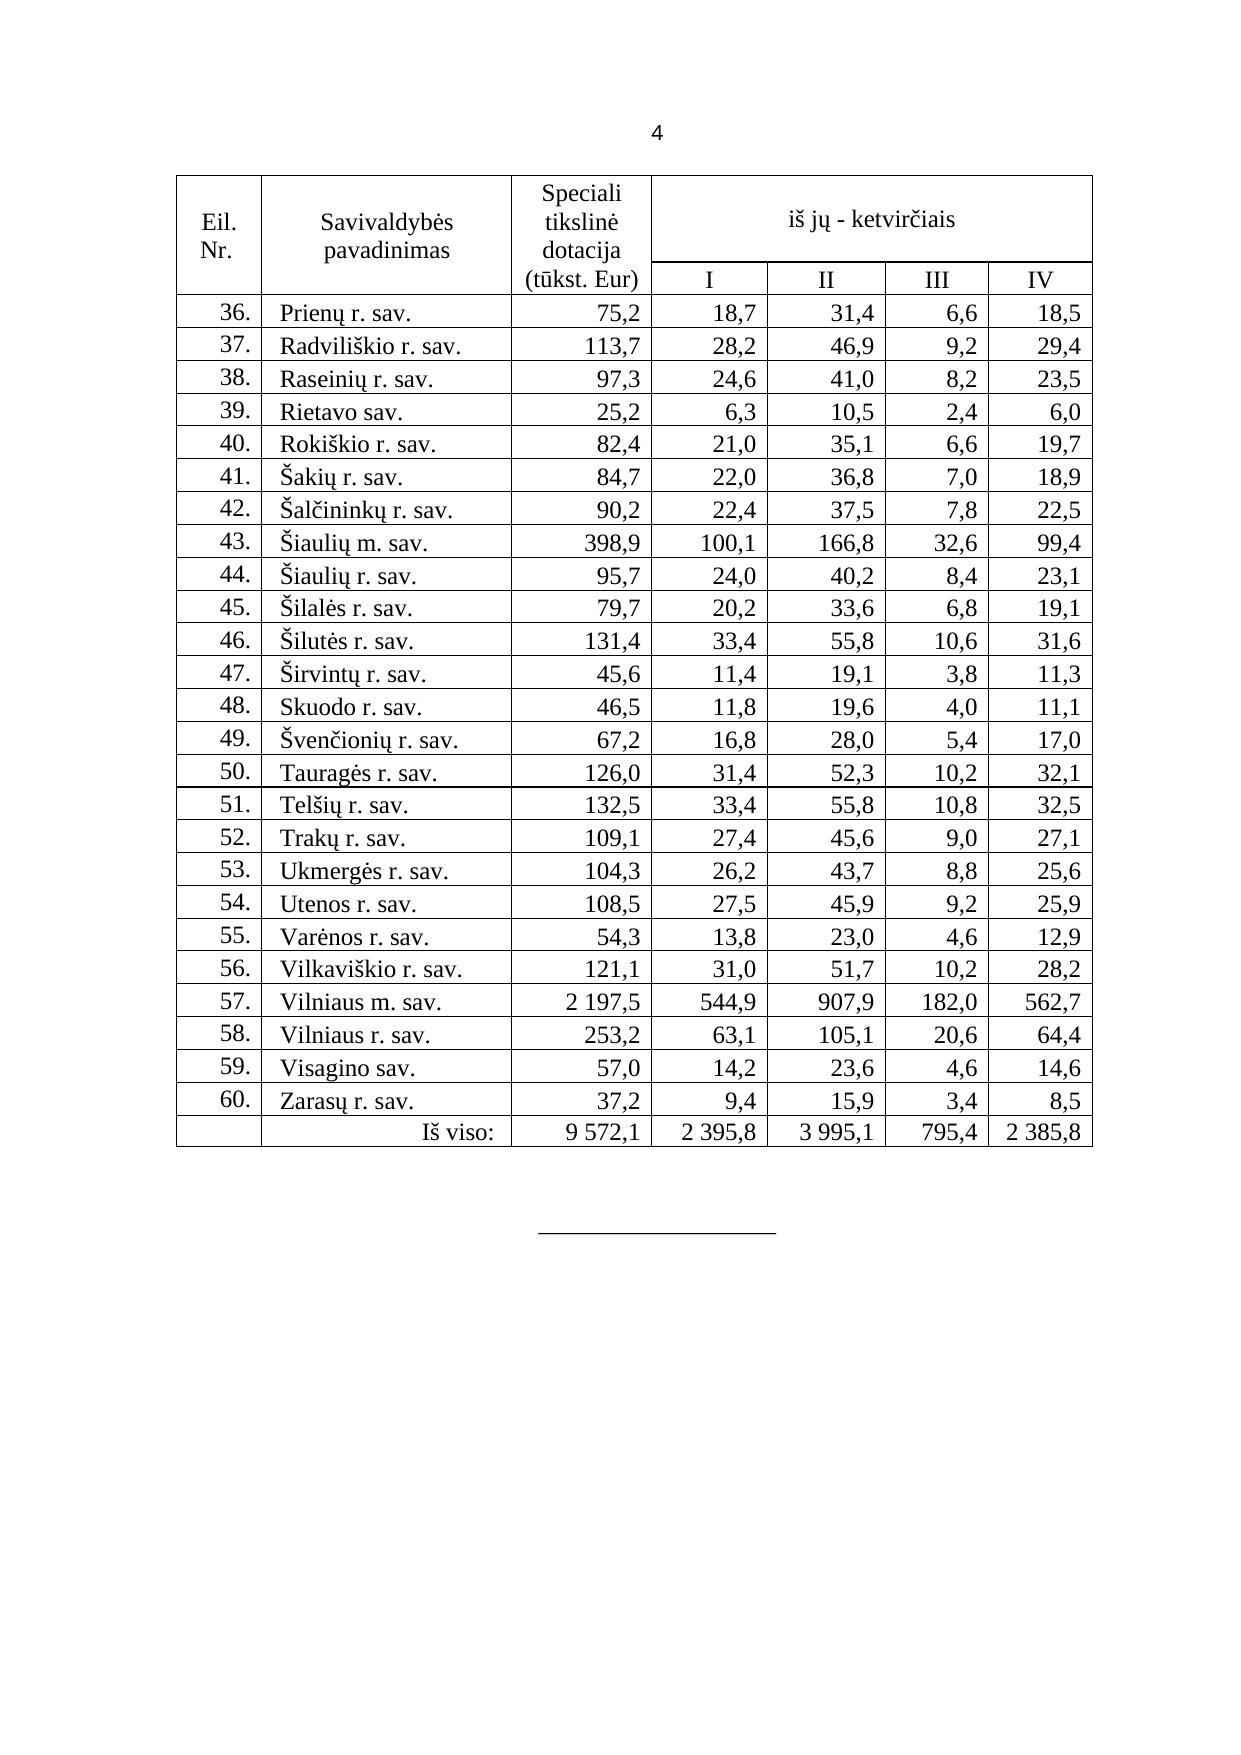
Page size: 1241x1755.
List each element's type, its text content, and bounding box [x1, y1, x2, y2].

table_cell 20,6 [886, 1017, 988, 1049]
table_cell Raseinių r. sav. [262, 361, 511, 393]
table_cell 42. [177, 492, 261, 524]
table_cell 45,9 [768, 886, 885, 918]
table_cell 55,8 [768, 623, 885, 655]
table_cell 57. [177, 984, 261, 1016]
table_cell 37,2 [512, 1083, 651, 1114]
table_cell 48. [177, 689, 261, 721]
table_cell Šalčininkų r. sav. [262, 492, 511, 524]
table_cell 33,6 [768, 591, 885, 622]
table_cell Vilkaviškio r. sav. [262, 951, 511, 983]
table_cell Utenos r. sav. [262, 886, 511, 918]
table_cell 55. [177, 919, 261, 950]
table_cell 24,6 [652, 361, 767, 393]
table_cell 11,8 [652, 689, 767, 721]
table_header iš jų - ketvirčiais [652, 176, 1092, 261]
table_cell 10,2 [886, 755, 988, 786]
table_cell 43,7 [768, 853, 885, 885]
table_cell 24,0 [652, 558, 767, 589]
table_cell 23,6 [768, 1050, 885, 1082]
table_header Speciali tikslinė dotacija (tūkst. Eur) [512, 176, 651, 294]
table_cell Švenčionių r. sav. [262, 722, 511, 753]
table_cell 84,7 [512, 459, 651, 491]
table_cell Varėnos r. sav. [262, 919, 511, 950]
table_cell 95,7 [512, 558, 651, 589]
table_cell Trakų r. sav. [262, 820, 511, 852]
table_cell 6,6 [886, 426, 988, 458]
table_cell 10,5 [768, 394, 885, 425]
table_cell 64,4 [989, 1017, 1092, 1049]
table_cell 21,0 [652, 426, 767, 458]
table_cell 907,9 [768, 984, 885, 1016]
table_cell 41. [177, 459, 261, 491]
table_cell Skuodo r. sav. [262, 689, 511, 721]
table_cell 126,0 [512, 755, 651, 786]
table_cell 6,3 [652, 394, 767, 425]
table_cell 31,6 [989, 623, 1092, 655]
table_cell 17,0 [989, 722, 1092, 753]
table_cell Zarasų r. sav. [262, 1083, 511, 1114]
table_cell 11,4 [652, 656, 767, 688]
table_cell Šiaulių m. sav. [262, 525, 511, 557]
table_cell 6,0 [989, 394, 1092, 425]
table_cell 32,5 [989, 788, 1092, 819]
table_cell 28,0 [768, 722, 885, 753]
table_cell 22,0 [652, 459, 767, 491]
table_cell 27,1 [989, 820, 1092, 852]
table_cell 4,6 [886, 1050, 988, 1082]
table_cell 26,2 [652, 853, 767, 885]
table_cell 82,4 [512, 426, 651, 458]
table_cell 13,8 [652, 919, 767, 950]
table_cell 9,2 [886, 886, 988, 918]
table_cell 10,8 [886, 788, 988, 819]
table_cell 18,9 [989, 459, 1092, 491]
table_cell 9,2 [886, 328, 988, 360]
table_cell 6,6 [886, 295, 988, 327]
table_cell 60. [177, 1083, 261, 1114]
table_cell 23,0 [768, 919, 885, 950]
table_cell 2 197,5 [512, 984, 651, 1016]
table_cell 90,2 [512, 492, 651, 524]
table_cell 45,6 [768, 820, 885, 852]
table_cell Prienų r. sav. [262, 295, 511, 327]
table_cell 5,4 [886, 722, 988, 753]
table_cell 16,8 [652, 722, 767, 753]
table_cell 33,4 [652, 788, 767, 819]
table_cell 54,3 [512, 919, 651, 950]
table_cell 58. [177, 1017, 261, 1049]
table_cell 398,9 [512, 525, 651, 557]
table_cell 795,4 [886, 1116, 988, 1146]
table_cell 19,6 [768, 689, 885, 721]
table_cell 63,1 [652, 1017, 767, 1049]
table_cell Šilalės r. sav. [262, 591, 511, 622]
table_cell 99,4 [989, 525, 1092, 557]
table_cell 9 572,1 [512, 1116, 651, 1146]
table_cell 22,5 [989, 492, 1092, 524]
table_cell 23,1 [989, 558, 1092, 589]
table_cell 20,2 [652, 591, 767, 622]
table_cell Rokiškio r. sav. [262, 426, 511, 458]
table_cell 67,2 [512, 722, 651, 753]
table_cell 50. [177, 755, 261, 786]
table_cell 562,7 [989, 984, 1092, 1016]
table_cell III [886, 263, 988, 294]
table_cell 37,5 [768, 492, 885, 524]
table_cell 97,3 [512, 361, 651, 393]
table_cell 31,4 [768, 295, 885, 327]
table_cell I [652, 263, 767, 294]
table_cell Vilniaus m. sav. [262, 984, 511, 1016]
table_cell 46. [177, 623, 261, 655]
table_cell 544,9 [652, 984, 767, 1016]
table_cell 51. [177, 788, 261, 819]
table_cell 22,4 [652, 492, 767, 524]
table_cell 47. [177, 656, 261, 688]
table_cell 8,4 [886, 558, 988, 589]
table_cell 35,1 [768, 426, 885, 458]
table_cell 4,0 [886, 689, 988, 721]
table_cell 131,4 [512, 623, 651, 655]
table_cell 46,5 [512, 689, 651, 721]
table_cell 52. [177, 820, 261, 852]
table_cell 44. [177, 558, 261, 589]
table_cell 28,2 [989, 951, 1092, 983]
table_cell 2 385,8 [989, 1116, 1092, 1146]
table_cell 104,3 [512, 853, 651, 885]
table_cell 132,5 [512, 788, 651, 819]
table_cell Visagino sav. [262, 1050, 511, 1082]
table_cell 51,7 [768, 951, 885, 983]
table_cell Iš viso: [262, 1116, 511, 1146]
table_cell 18,5 [989, 295, 1092, 327]
table_header Eil. Nr. [177, 176, 261, 294]
table_cell 121,1 [512, 951, 651, 983]
table_cell 75,2 [512, 295, 651, 327]
table_cell 53. [177, 853, 261, 885]
table_cell Šiaulių r. sav. [262, 558, 511, 589]
table_cell 19,1 [768, 656, 885, 688]
table_cell 43. [177, 525, 261, 557]
table_cell 100,1 [652, 525, 767, 557]
table_cell 6,8 [886, 591, 988, 622]
table_cell 14,6 [989, 1050, 1092, 1082]
table_cell Tauragės r. sav. [262, 755, 511, 786]
table_cell 8,8 [886, 853, 988, 885]
table_cell 4,6 [886, 919, 988, 950]
table_cell Ukmergės r. sav. [262, 853, 511, 885]
table_cell 11,1 [989, 689, 1092, 721]
table_cell 25,2 [512, 394, 651, 425]
table_cell II [768, 263, 885, 294]
table_cell IV [989, 263, 1092, 294]
table_cell 28,2 [652, 328, 767, 360]
table_cell 38. [177, 361, 261, 393]
table_cell 2,4 [886, 394, 988, 425]
table_cell [177, 1116, 261, 1146]
table_cell 2 395,8 [652, 1116, 767, 1146]
table_cell 40. [177, 426, 261, 458]
table_cell 40,2 [768, 558, 885, 589]
table_cell 46,9 [768, 328, 885, 360]
table_cell 19,1 [989, 591, 1092, 622]
table_cell 33,4 [652, 623, 767, 655]
table_cell 39. [177, 394, 261, 425]
table_cell 45,6 [512, 656, 651, 688]
table_cell 8,5 [989, 1083, 1092, 1114]
text ___________________ [177, 1208, 1137, 1237]
table_cell 25,6 [989, 853, 1092, 885]
table_cell 57,0 [512, 1050, 651, 1082]
table_cell 10,6 [886, 623, 988, 655]
table_cell Šilutės r. sav. [262, 623, 511, 655]
table_cell 29,4 [989, 328, 1092, 360]
table_cell 108,5 [512, 886, 651, 918]
table_cell 25,9 [989, 886, 1092, 918]
table_cell 79,7 [512, 591, 651, 622]
table_cell 14,2 [652, 1050, 767, 1082]
table_cell Šakių r. sav. [262, 459, 511, 491]
table_cell Rietavo sav. [262, 394, 511, 425]
table_cell Radviliškio r. sav. [262, 328, 511, 360]
table_cell 182,0 [886, 984, 988, 1016]
table_cell 56. [177, 951, 261, 983]
table_cell 253,2 [512, 1017, 651, 1049]
table_cell 23,5 [989, 361, 1092, 393]
table_cell 19,7 [989, 426, 1092, 458]
table_cell 166,8 [768, 525, 885, 557]
table_cell 18,7 [652, 295, 767, 327]
table_cell 9,4 [652, 1083, 767, 1114]
table_cell 3 995,1 [768, 1116, 885, 1146]
table_cell 52,3 [768, 755, 885, 786]
table_cell 32,6 [886, 525, 988, 557]
table_cell 11,3 [989, 656, 1092, 688]
table_cell 31,0 [652, 951, 767, 983]
table_cell 109,1 [512, 820, 651, 852]
table_cell 36,8 [768, 459, 885, 491]
table_cell 27,5 [652, 886, 767, 918]
table_cell 8,2 [886, 361, 988, 393]
table_cell 45. [177, 591, 261, 622]
table_cell 105,1 [768, 1017, 885, 1049]
table_cell Širvintų r. sav. [262, 656, 511, 688]
table_cell 10,2 [886, 951, 988, 983]
table_cell 55,8 [768, 788, 885, 819]
table_cell Telšių r. sav. [262, 788, 511, 819]
table_cell 3,4 [886, 1083, 988, 1114]
table_cell 7,0 [886, 459, 988, 491]
table_cell 27,4 [652, 820, 767, 852]
table_cell 32,1 [989, 755, 1092, 786]
table_cell 113,7 [512, 328, 651, 360]
table_header Savivaldybės pavadinimas [262, 176, 511, 294]
table_cell 7,8 [886, 492, 988, 524]
table_cell 59. [177, 1050, 261, 1082]
table_cell 3,8 [886, 656, 988, 688]
table_cell 9,0 [886, 820, 988, 852]
table_cell 49. [177, 722, 261, 753]
table_cell 12,9 [989, 919, 1092, 950]
table_cell 37. [177, 328, 261, 360]
table_cell 36. [177, 295, 261, 327]
table_cell 41,0 [768, 361, 885, 393]
table_cell 54. [177, 886, 261, 918]
table_cell Vilniaus r. sav. [262, 1017, 511, 1049]
table_cell 31,4 [652, 755, 767, 786]
table_cell 15,9 [768, 1083, 885, 1114]
